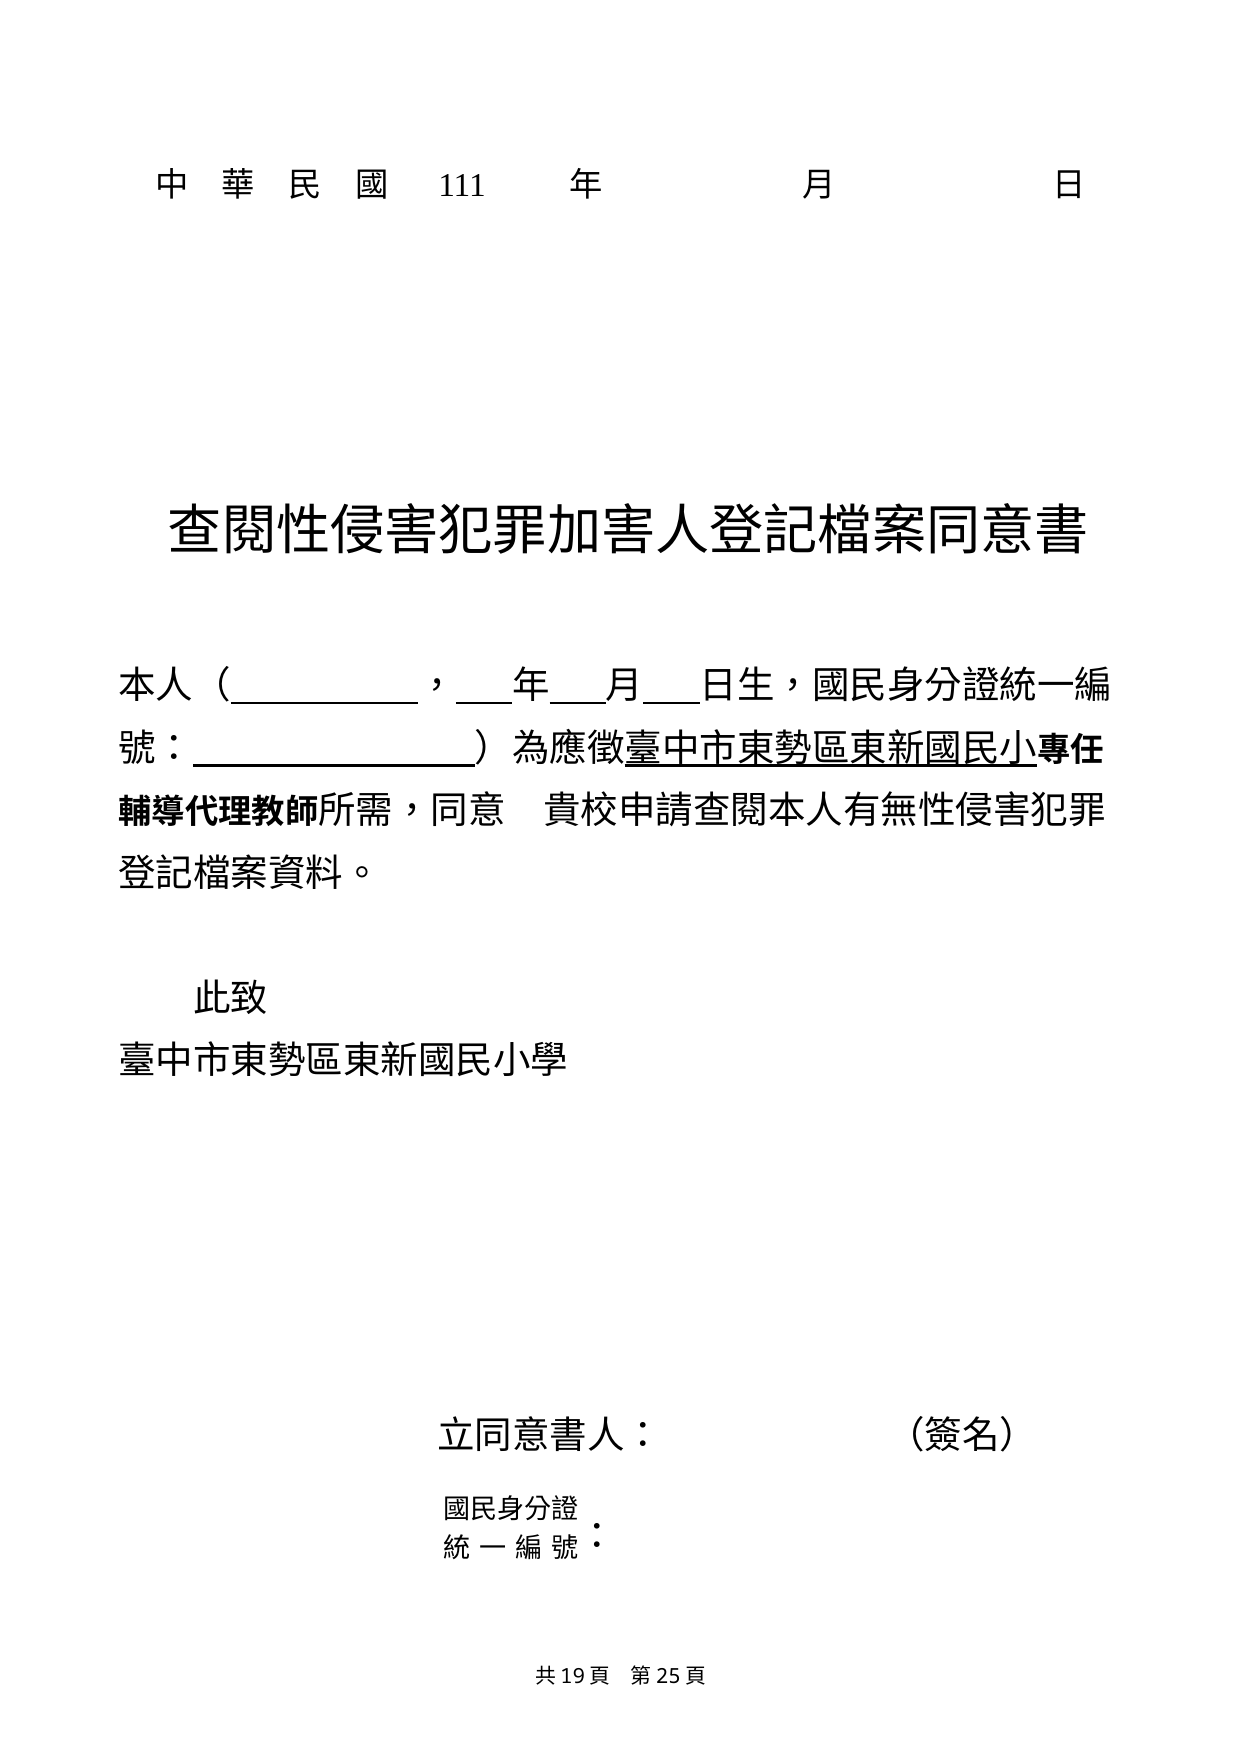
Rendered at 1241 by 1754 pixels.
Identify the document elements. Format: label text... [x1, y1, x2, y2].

text 中 華 民 國 111 年 月 日 [118, 141, 1122, 203]
text 立同意書人： （簽名） [118, 1391, 1122, 1453]
text 查閱性侵害犯罪加害人登記檔案同意書 [118, 453, 1138, 578]
text 臺中市東勢區東新國民小學 [118, 1016, 1122, 1078]
text 本人（ ， 年 月 日生，國民身分證統一編號： ）為應徵臺中市東勢區東新國民小專任輔導代理教師所需，同意 貴校申請查閱本人有無性侵害犯罪登記檔案資料。 [118, 641, 1122, 891]
text 此致 [118, 953, 1122, 1016]
text 國民身分證統一編號： [118, 1453, 1122, 1578]
